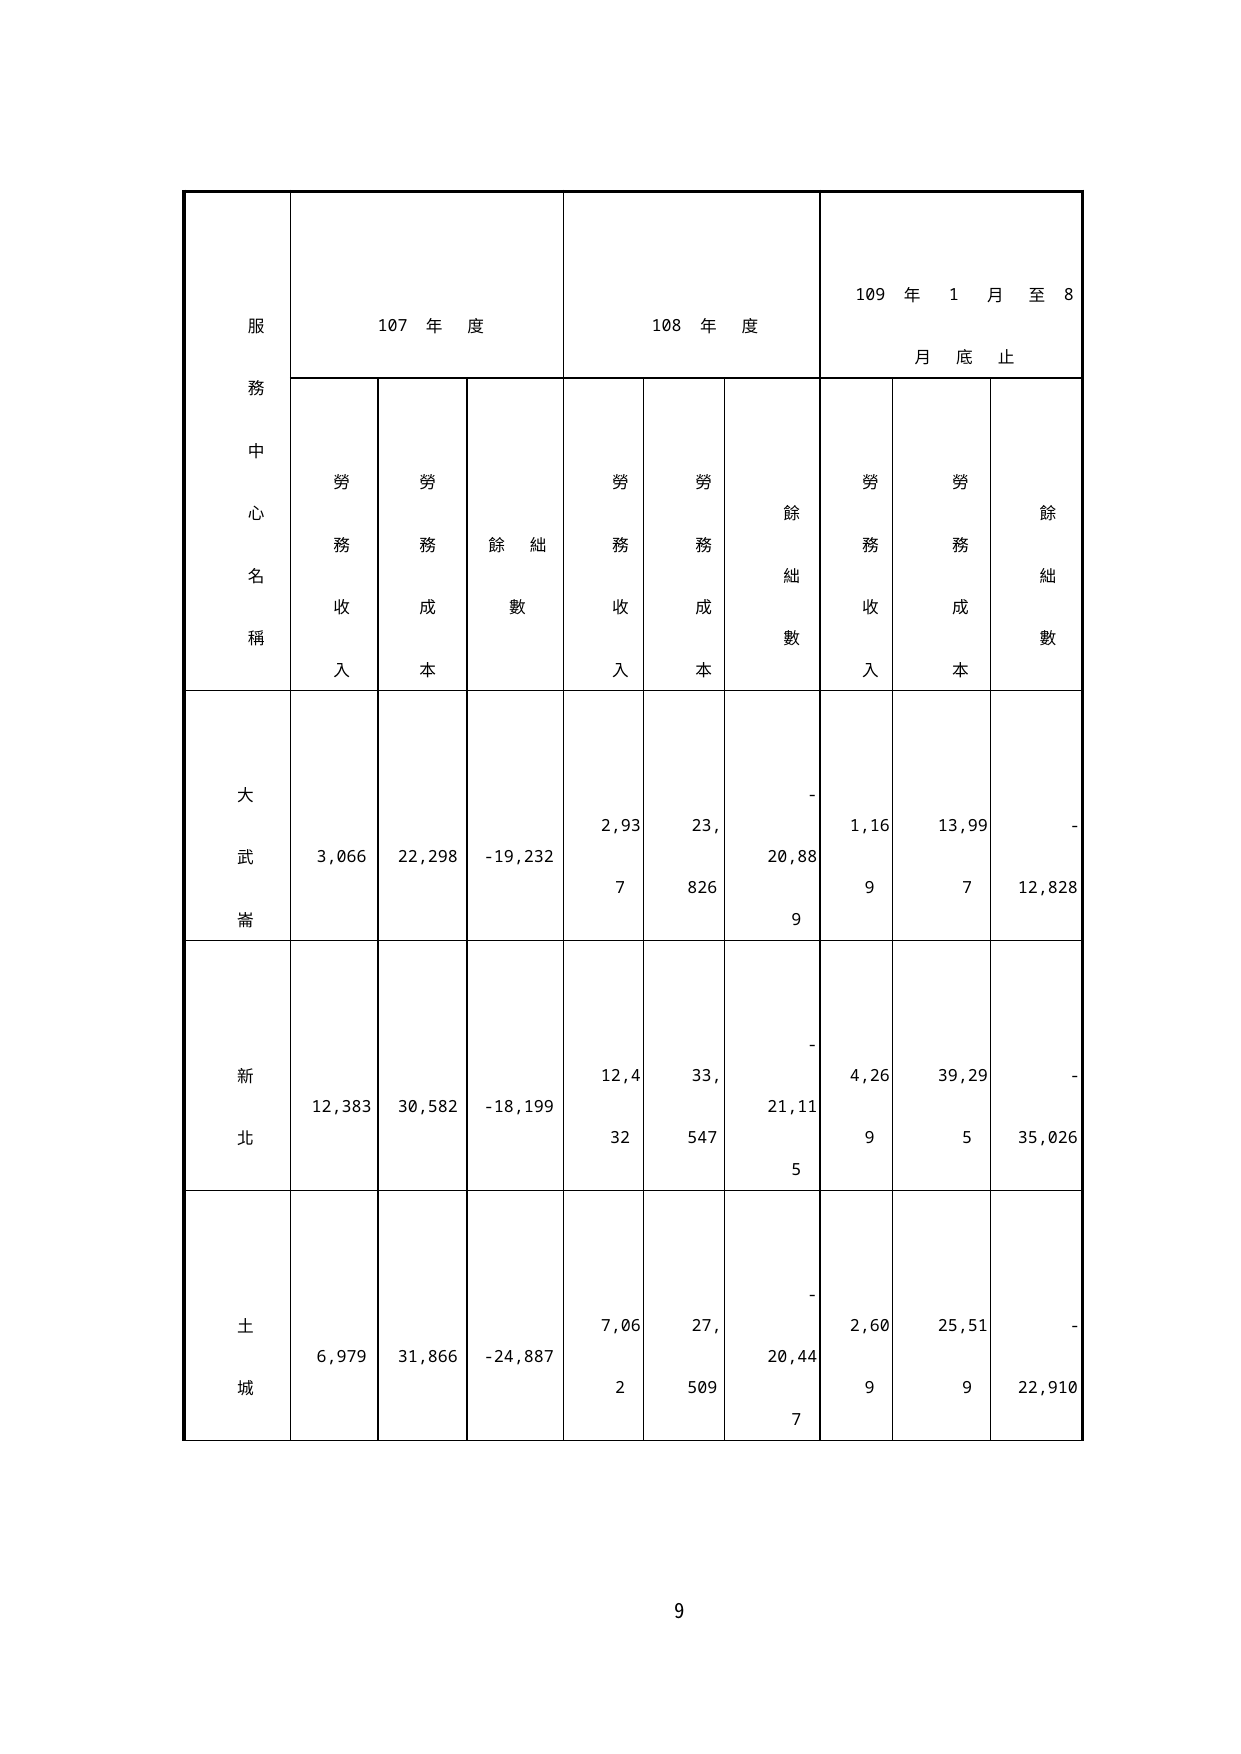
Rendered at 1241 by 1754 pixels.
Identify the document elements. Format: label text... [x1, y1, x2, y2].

table_cell 27,509 [644, 1191, 724, 1439]
table_cell 7,062 [564, 1191, 643, 1439]
table_header 108年度 [564, 193, 819, 377]
table_cell 23,826 [644, 691, 724, 939]
table_header 109年1月至8月底止 [821, 193, 1081, 377]
table_cell -19,232 [468, 691, 563, 939]
table_cell 勞務收入 [821, 379, 892, 689]
table_cell 39,295 [893, 941, 990, 1189]
table_cell 25,519 [893, 1191, 990, 1439]
table_cell -24,887 [468, 1191, 563, 1439]
table_cell -20,447 [725, 1191, 819, 1439]
table_cell -35,026 [991, 941, 1081, 1189]
table_cell 餘絀數 [991, 379, 1081, 689]
table_cell 4,269 [821, 941, 892, 1189]
table_header 服務中心名稱 [186, 193, 290, 689]
table_cell 新北 [186, 941, 290, 1189]
table_header 107年度 [291, 193, 563, 377]
table_cell -12,828 [991, 691, 1081, 939]
table_cell -22,910 [991, 1191, 1081, 1439]
table_cell 3,066 [291, 691, 377, 939]
table_cell 餘絀數 [725, 379, 819, 689]
table_cell 餘絀數 [468, 379, 563, 689]
table_cell 勞務成本 [644, 379, 724, 689]
table_cell 勞務收入 [564, 379, 643, 689]
table_cell 12,432 [564, 941, 643, 1189]
table_cell 31,866 [379, 1191, 466, 1439]
table_cell 1,169 [821, 691, 892, 939]
table_cell 大武崙 [186, 691, 290, 939]
table_cell 33,547 [644, 941, 724, 1189]
table_cell 12,383 [291, 941, 377, 1189]
table_cell 6,979 [291, 1191, 377, 1439]
table_cell -21,115 [725, 941, 819, 1189]
table_cell 土城 [186, 1191, 290, 1439]
table_cell 勞務成本 [893, 379, 990, 689]
table_cell -18,199 [468, 941, 563, 1189]
table_cell 勞務收入 [291, 379, 377, 689]
table_cell 勞務成本 [379, 379, 466, 689]
table_cell 13,997 [893, 691, 990, 939]
table_cell 30,582 [379, 941, 466, 1189]
table_cell 2,937 [564, 691, 643, 939]
table_cell 2,609 [821, 1191, 892, 1439]
table_cell 22,298 [379, 691, 466, 939]
table_cell -20,889 [725, 691, 819, 939]
